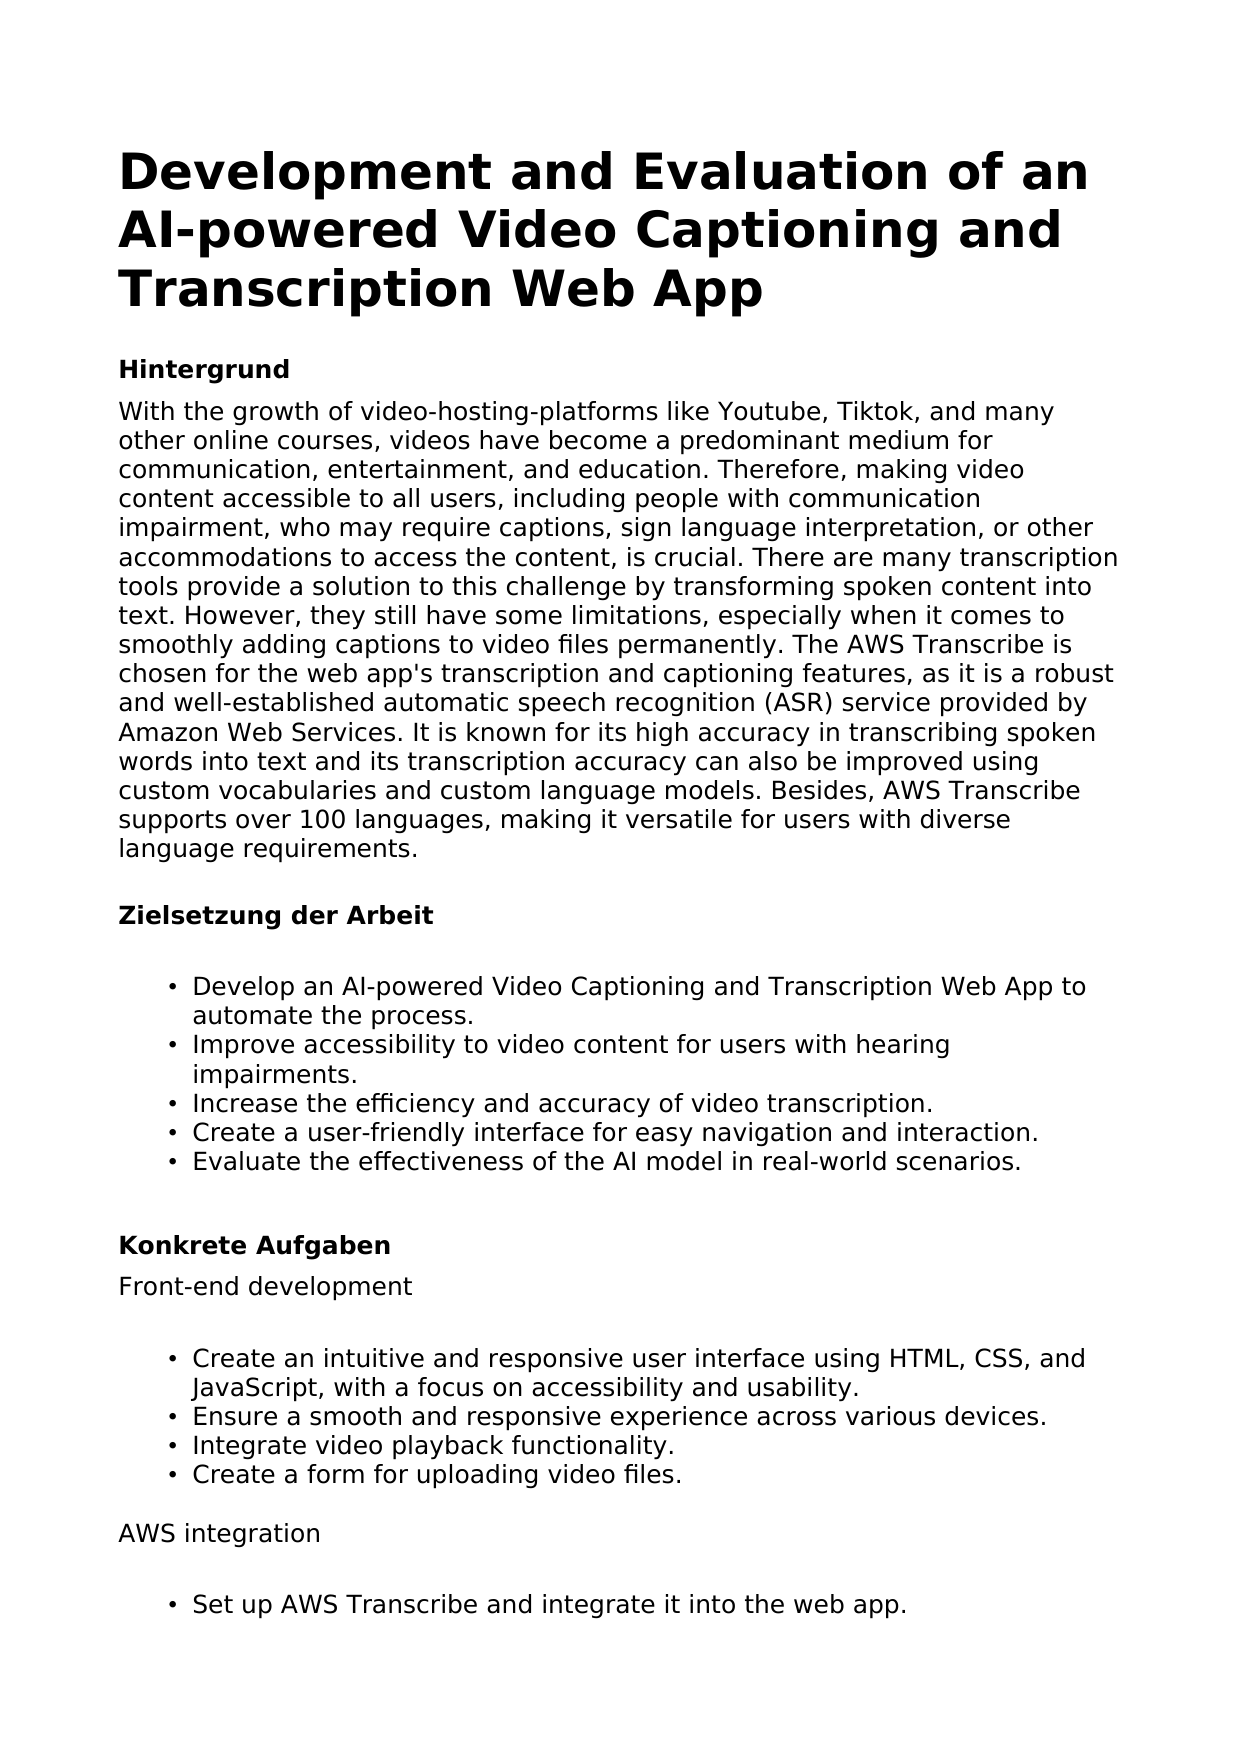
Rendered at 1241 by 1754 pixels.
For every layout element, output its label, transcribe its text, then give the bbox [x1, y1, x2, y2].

list Integrate video playback functionality. [177, 1431, 1122, 1460]
subtitle Hintergrund [118, 355, 1122, 384]
subtitle Development and Evaluation of an AI-powered Video Captioning and Transcription Web App [118, 143, 1122, 318]
list Evaluate the effectiveness of the AI model in real-world scenarios. [177, 1147, 1122, 1176]
list Create a user-friendly interface for easy navigation and interaction. [177, 1118, 1122, 1147]
list Set up AWS Transcribe and integrate it into the web app. [177, 1590, 1122, 1619]
text With the growth of video-hosting-platforms like Youtube, Tiktok, and many other online courses, videos have become a predominant medium for communication, entertainment, and education. Therefore, making video content accessible to all users, including people with communication impairment, who may require captions, sign language interpretation, or other accommodations to access the content, is crucial. There are many transcription tools provide a solution to this challenge by transforming spoken content into text. However, they still have some limitations, especially when it comes to smoothly adding captions to video files permanently. The AWS Transcribe is chosen for the web app's transcription and captioning features, as it is a robust and well-established automatic speech recognition (ASR) service provided by Amazon Web Services. It is known for its high accuracy in transcribing spoken words into text and its transcription accuracy can also be improved using custom vocabularies and custom language models. Besides, AWS Transcribe supports over 100 languages, making it versatile for users with diverse language requirements. [118, 397, 1122, 864]
text AWS integration [118, 1519, 1122, 1548]
list Create a form for uploading video files. [177, 1460, 1122, 1489]
list Create an intuitive and responsive user interface using HTML, CSS, and JavaScript, with a focus on accessibility and usability. [177, 1344, 1122, 1402]
list Increase the efficiency and accuracy of video transcription. [177, 1089, 1122, 1118]
subtitle Zielsetzung der Arbeit [118, 901, 1122, 930]
subtitle Konkrete Aufgaben [118, 1231, 1122, 1260]
list Improve accessibility to video content for users with hearing impairments. [177, 1031, 1122, 1089]
text Front-end development [118, 1273, 1122, 1302]
list Ensure a smooth and responsive experience across various devices. [177, 1402, 1122, 1431]
list Develop an AI-powered Video Captioning and Transcription Web App to automate the process. [177, 972, 1122, 1031]
